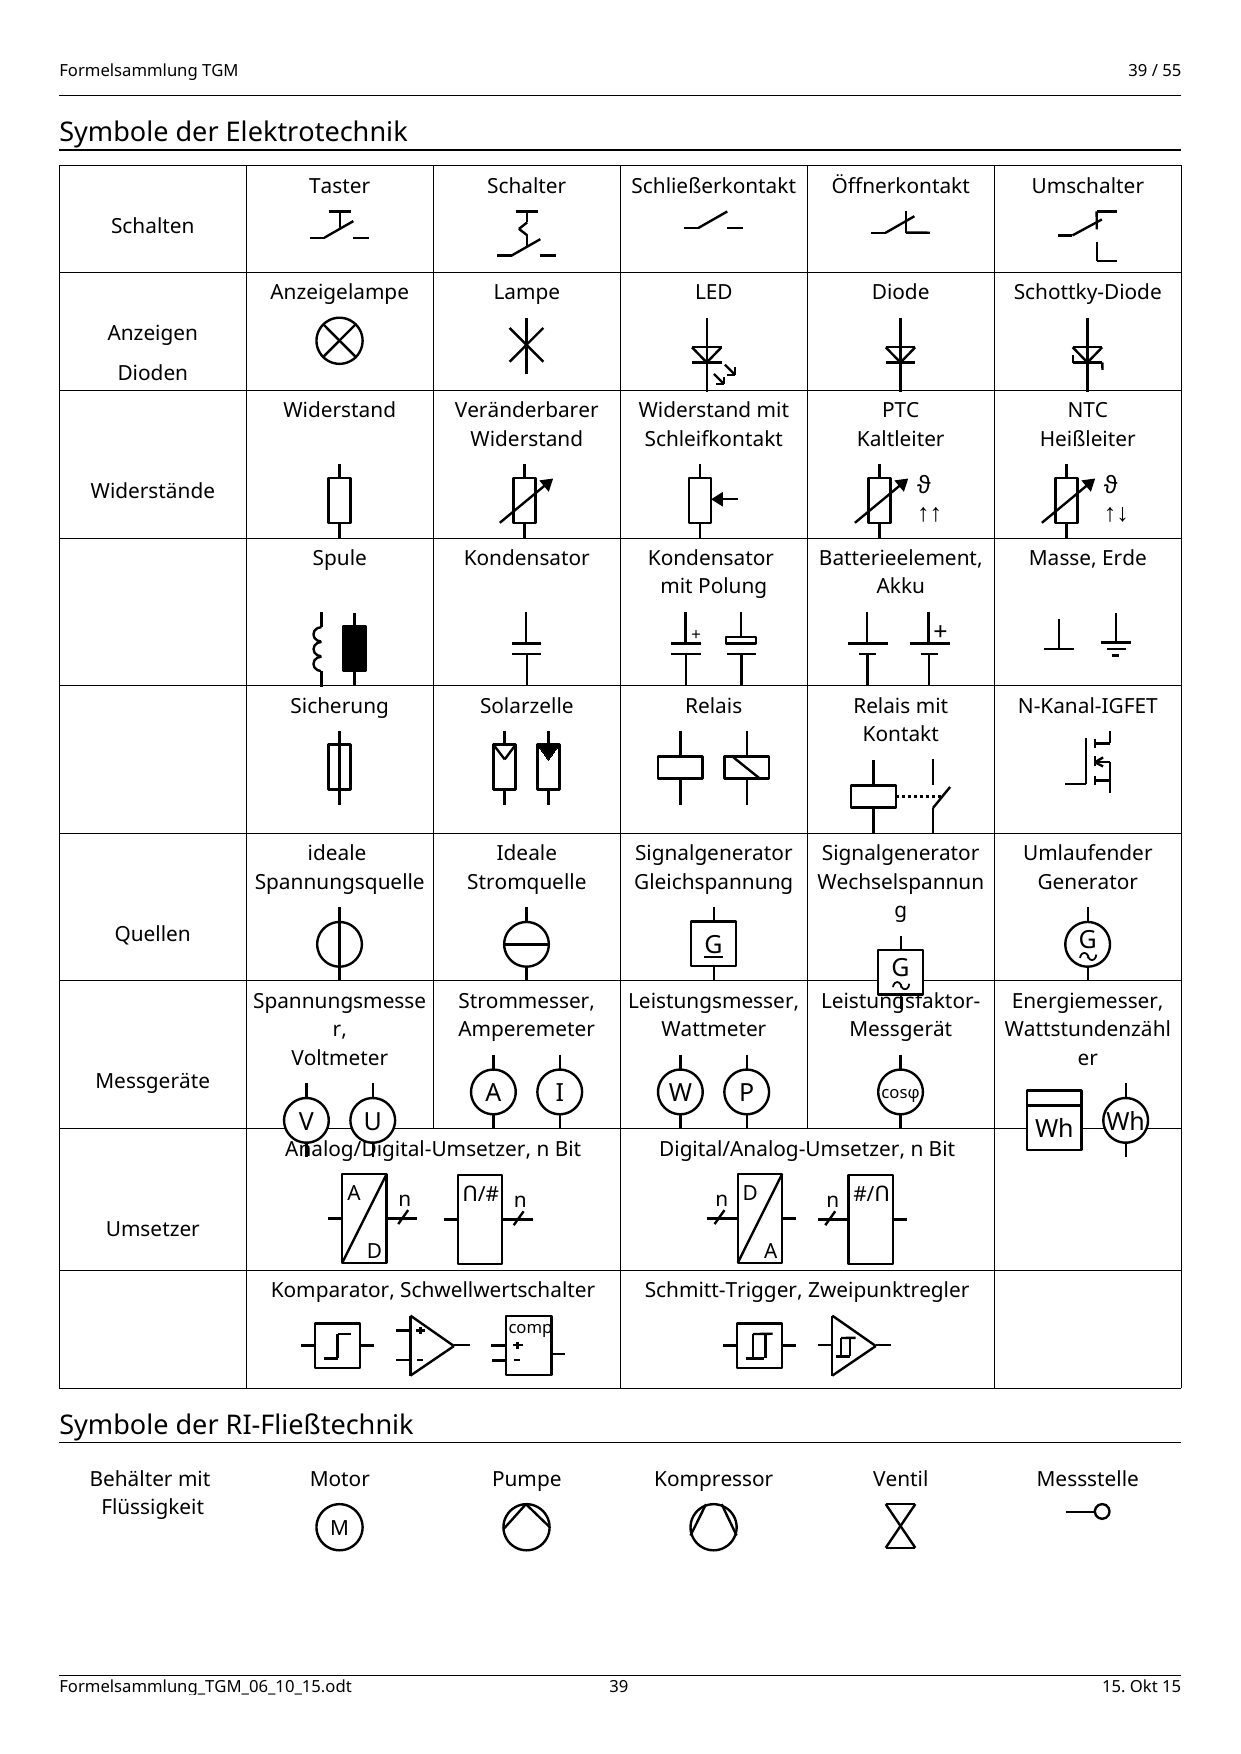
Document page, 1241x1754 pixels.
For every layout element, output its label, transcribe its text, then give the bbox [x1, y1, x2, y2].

table_header Kompressor [620, 1458, 807, 1553]
table_cell Solarzelle [434, 686, 620, 833]
subtitle Symbole der Elektrotechnik [59, 113, 1181, 149]
table_header Behälter mit Flüssigkeit [59, 1458, 246, 1553]
table_cell Relais [621, 686, 807, 833]
table_header Schließerkontakt [621, 166, 807, 272]
table_cell Masse, Erde [995, 539, 1181, 685]
table_cell Energiemesser, Wattstundenzähler [995, 981, 1181, 1128]
table_cell Quellen [60, 834, 246, 980]
table_cell Messgeräte [60, 981, 246, 1128]
table_cell PTC Kaltleiter [808, 391, 994, 537]
table_cell Diode [808, 273, 994, 390]
table_cell Signalgenerator Gleichspannung [621, 834, 807, 980]
table_cell Umsetzer [60, 1129, 246, 1269]
table_cell Anzeigen Dioden [60, 273, 246, 390]
table_header Schalter [434, 166, 620, 272]
table_cell Relais mit Kontakt [808, 686, 994, 833]
table_cell Sicherung [247, 686, 433, 833]
table_header Messstelle [994, 1458, 1181, 1553]
table_cell Leistungsmesser, Wattmeter [621, 981, 807, 1128]
table_header Umschalter [995, 166, 1181, 272]
table_cell [995, 1129, 1181, 1269]
table_header Motor [246, 1458, 433, 1553]
table_cell Signalgenerator Wechselspannung [808, 834, 994, 980]
subtitle Symbole der RI-Fließtechnik [59, 1406, 1181, 1442]
table_cell Digital/Analog-Umsetzer, n Bit [621, 1129, 994, 1269]
table_cell Leistungsfaktor- Messgerät [808, 981, 994, 1128]
table_cell Strommesser, Amperemeter [434, 981, 620, 1128]
table_header Ventil [807, 1458, 994, 1553]
table_cell Komparator, Schwellwertschalter [247, 1271, 620, 1388]
table_cell Analog/Digital-Umsetzer, n Bit [247, 1129, 620, 1269]
table_cell Spule [247, 539, 433, 685]
table_cell Kondensator mit Polung [621, 539, 807, 685]
table_header Schalten [60, 166, 246, 272]
table_cell [60, 539, 246, 685]
table_cell Batterieelement, Akku [808, 539, 994, 685]
table_header Öffnerkontakt [808, 166, 994, 272]
table_cell Widerstände [60, 391, 246, 537]
table_cell Kondensator [434, 539, 620, 685]
table_cell Widerstand mit Schleifkontakt [621, 391, 807, 537]
table_cell Schottky-Diode [995, 273, 1181, 390]
table_header Pumpe [433, 1458, 620, 1553]
table_cell N-Kanal-IGFET [995, 686, 1181, 833]
table_cell Anzeigelampe [247, 273, 433, 390]
table_cell Schmitt-Trigger, Zweipunktregler [621, 1271, 994, 1388]
table_cell LED [621, 273, 807, 390]
table_cell Lampe [434, 273, 620, 390]
table_cell ideale Spannungsquelle [247, 834, 433, 980]
table_cell [60, 1271, 246, 1388]
table_cell [60, 686, 246, 833]
table_cell Widerstand [247, 391, 433, 537]
table_cell NTC Heißleiter [995, 391, 1181, 537]
table_header Taster [247, 166, 433, 272]
table_cell Umlaufender Generator [995, 834, 1181, 980]
table_cell Spannungsmesser, Voltmeter [247, 981, 433, 1128]
table_cell [995, 1271, 1181, 1388]
table_cell Ideale Stromquelle [434, 834, 620, 980]
table_cell Veränderbarer Widerstand [434, 391, 620, 537]
